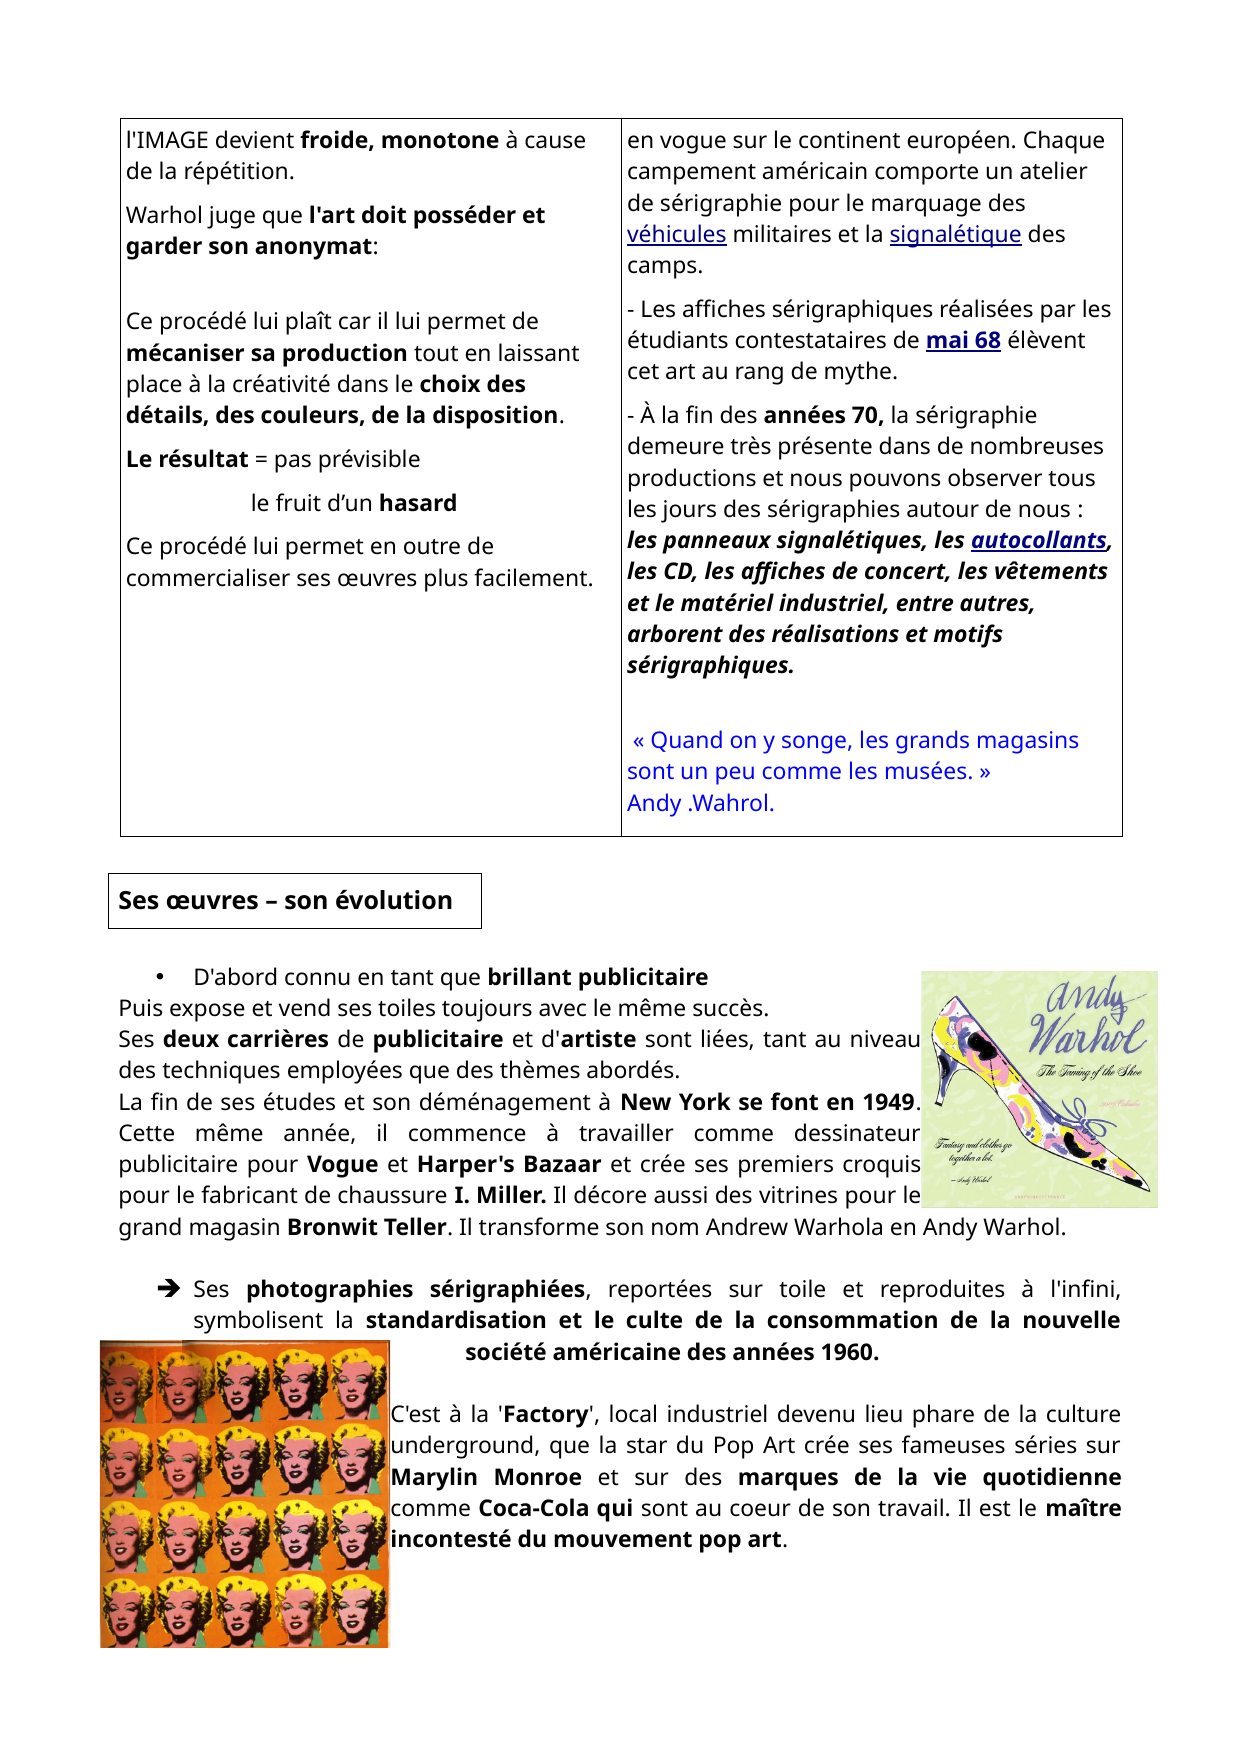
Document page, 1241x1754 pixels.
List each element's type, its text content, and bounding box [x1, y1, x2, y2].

text La fin de ses études et son déménagement à New York se font en 1949. Cette même année, il commence à travailler comme dessinateur publicitaire pour Vogue et Harper's Bazaar et crée ses premiers croquis pour le fabricant de chaussure I. Miller. Il décore aussi des vitrines pour le grand magasin Bronwit Teller. Il transforme son nom Andrew Warhola en Andy Warhol. [118, 1085, 1122, 1242]
list Ses photographies sérigraphiées, reportées sur toile et reproduites à l'infini, symbolisent la standardisation et le culte de la consommation de la nouvelle société américaine des années 1960. [156, 1273, 1122, 1367]
table_cell en vogue sur le continent européen. Chaque campement américain comporte un atelier de sérigraphie pour le marquage des véhicules militaires et la signalétique des camps. - Les affiches sérigraphiques réalisées par les étudiants contestataires de mai 68 élèvent cet art au rang de mythe. - À la fin des années 70, la sérigraphie demeure très présente dans de nombreuses productions et nous pouvons observer tous les jours des sérigraphies autour de nous : les panneaux signalétiques, les autocollants, les CD, les affiches de concert, les vêtements et le matériel industriel, entre autres, arborent des réalisations et motifs sérigraphiques. « Quand on y songe, les grands magasins sont un peu comme les musées. » Andy .Wahrol. [622, 119, 1122, 836]
text [482, 883, 1122, 917]
text Ses œuvres – son évolution [118, 883, 481, 917]
text C'est à la 'Factory', local industriel devenu lieu phare de la culture underground, que la star du Pop Art crée ses fameuses séries sur Marylin Monroe et sur des marques de la vie quotidienne comme Coca-Cola qui sont au coeur de son travail. Il est le maître incontesté du mouvement pop art. [391, 1398, 1122, 1554]
table_cell l'IMAGE devient froide, monotone à cause de la répétition. Warhol juge que l'art doit posséder et garder son anonymat: Ce procédé lui plaît car il lui permet de mécaniser sa production tout en laissant place à la créativité dans le choix des détails, des couleurs, de la disposition. Le résultat = pas prévisible le fruit d’un hasard Ce procédé lui permet en outre de commercialiser ses œuvres plus facilement. [121, 119, 621, 836]
text Ses deux carrières de publicitaire et d'artiste sont liées, tant au niveau des techniques employées que des thèmes abordés. [118, 1023, 921, 1085]
picture [99, 1340, 391, 1648]
text Puis expose et vend ses toiles toujours avec le même succès. [118, 992, 921, 1023]
list D'abord connu en tant que brillant publicitaire [156, 960, 1122, 992]
picture [921, 971, 1158, 1208]
